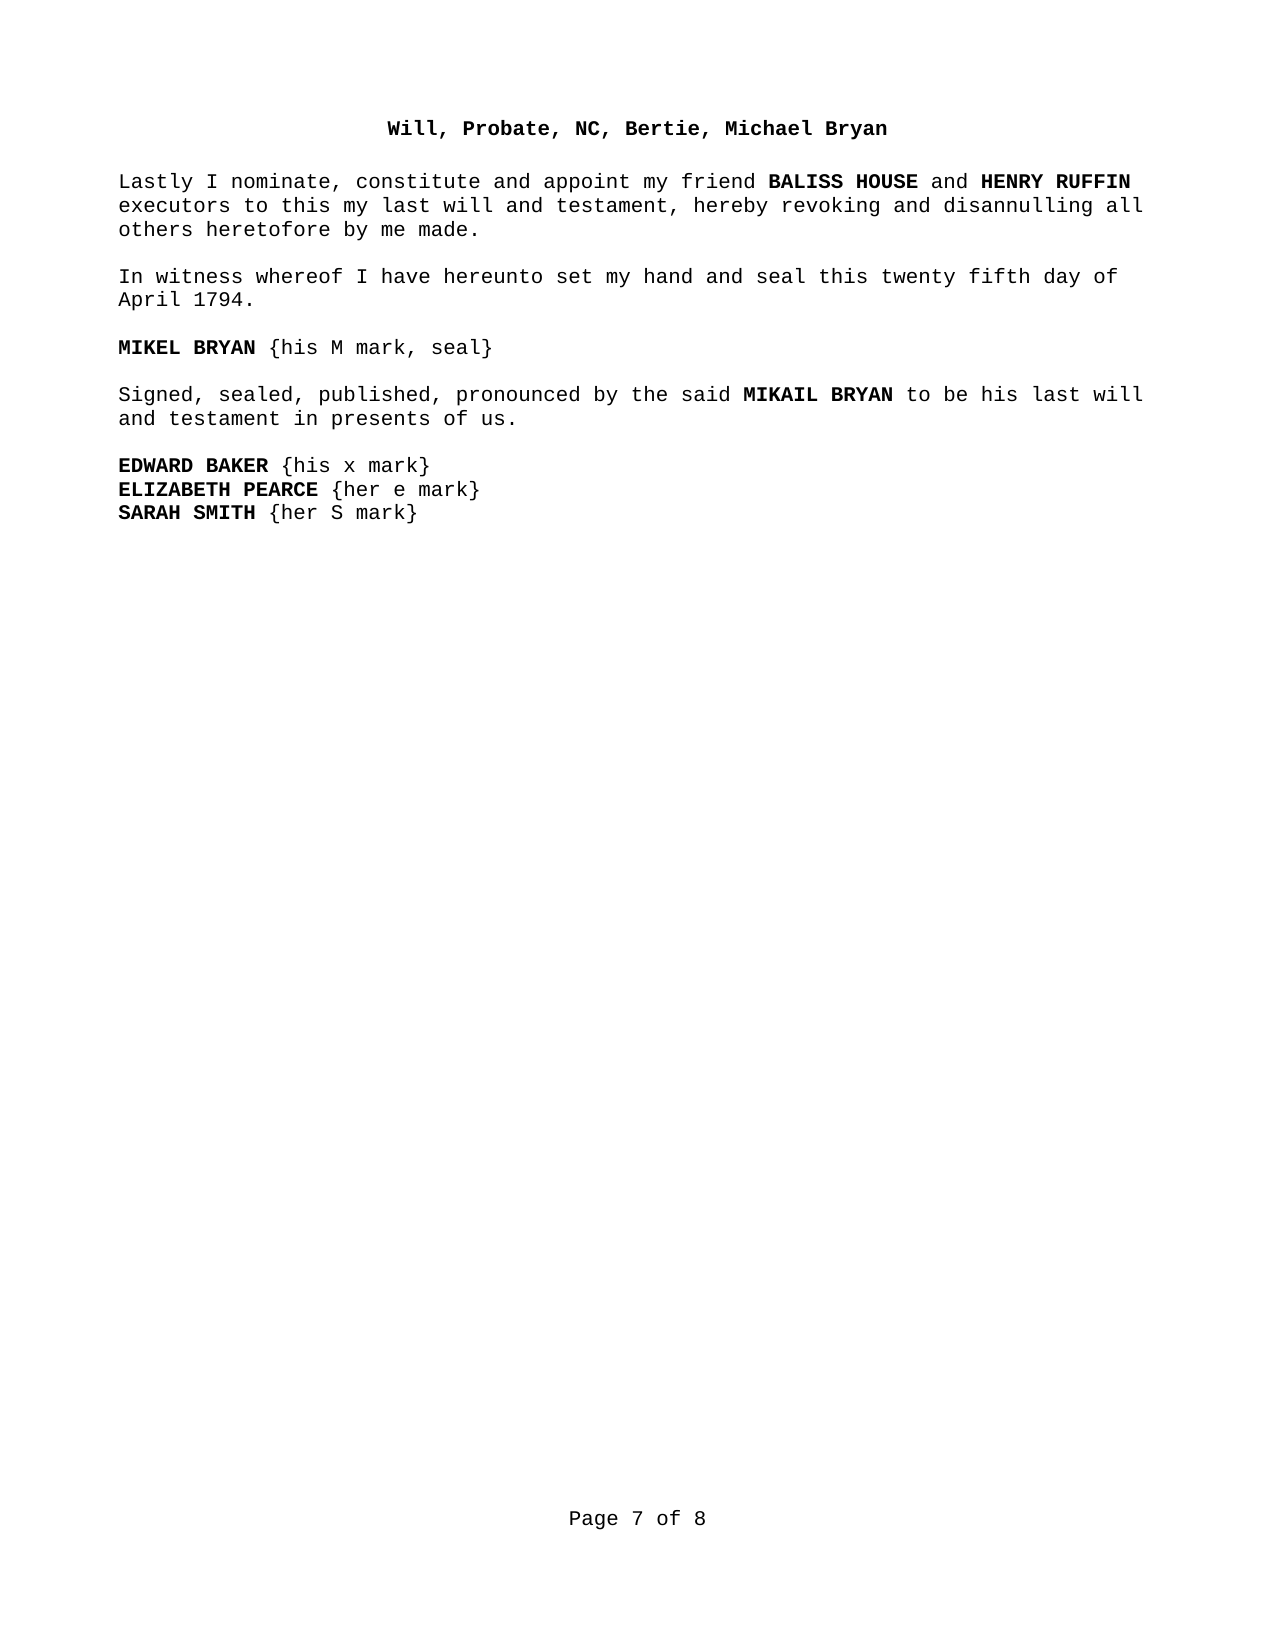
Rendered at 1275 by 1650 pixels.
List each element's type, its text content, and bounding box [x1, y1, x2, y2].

text Signed, sealed, published, pronounced by the said Mikail Bryan to be his last will and testament in presents of us. [118, 384, 1157, 431]
text Elizabeth Pearce {her e mark} [118, 479, 1157, 502]
text Edward Baker {his x mark} [118, 455, 1157, 479]
text Mikel Bryan {his M mark, seal} [118, 337, 1157, 360]
text In witness whereof I have hereunto set my hand and seal this twenty fifth day of April 1794. [118, 266, 1157, 313]
text Lastly I nominate, constitute and appoint my friend Baliss House and Henry Ruffin executors to this my last will and testament, hereby revoking and disannulling all others heretofore by me made. [118, 171, 1157, 242]
text Sarah Smith {her S mark} [118, 502, 1157, 526]
